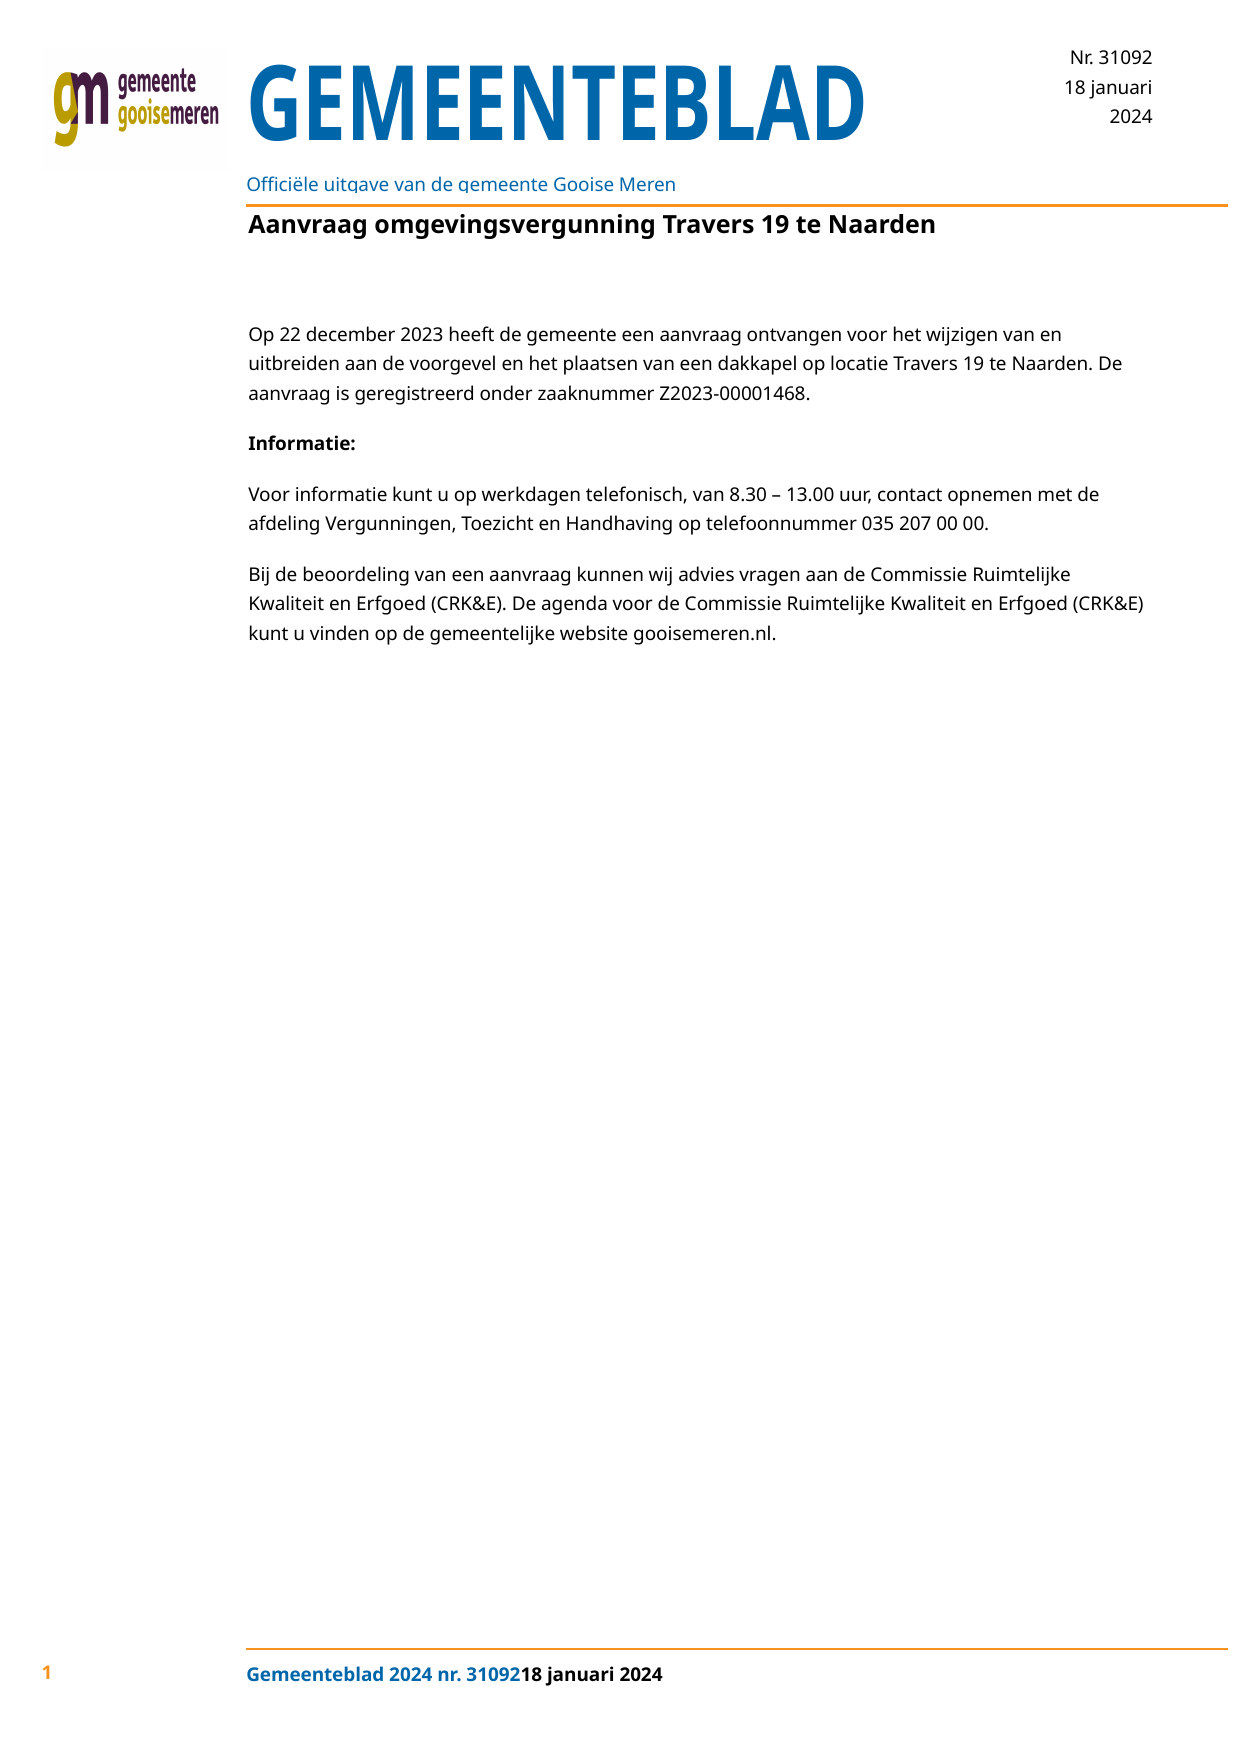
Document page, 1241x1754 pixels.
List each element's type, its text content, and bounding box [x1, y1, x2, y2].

text Aanvraag omgevingsvergunning Travers 19 te Naarden [248, 207, 1152, 241]
text Op 22 december 2023 heeft de gemeente een aanvraag ontvangen voor het wijzigen van en uitbreiden aan de voorgevel en het plaatsen van een dakkapel op locatie Travers 19 te Naarden. De aanvraag is geregistreerd onder zaaknummer Z2023-00001468. [248, 321, 1152, 406]
text Bij de beoordeling van een aanvraag kunnen wij advies vragen aan de Commissie Ruimtelijke Kwaliteit en Erfgoed (CRK&E). De agenda voor de Commissie Ruimtelijke Kwaliteit en Erfgoed (CRK&E) kunt u vinden op de gemeentelijke website gooisemeren.nl. [248, 561, 1152, 646]
text Informatie: [248, 430, 1152, 456]
text Voor informatie kunt u op werkdagen telefonisch, van 8.30 – 13.00 uur, contact opnemen met de afdeling Vergunningen, Toezicht en Handhaving op telefoonnummer 035 207 00 00. [248, 481, 1152, 536]
picture [41, 47, 231, 172]
